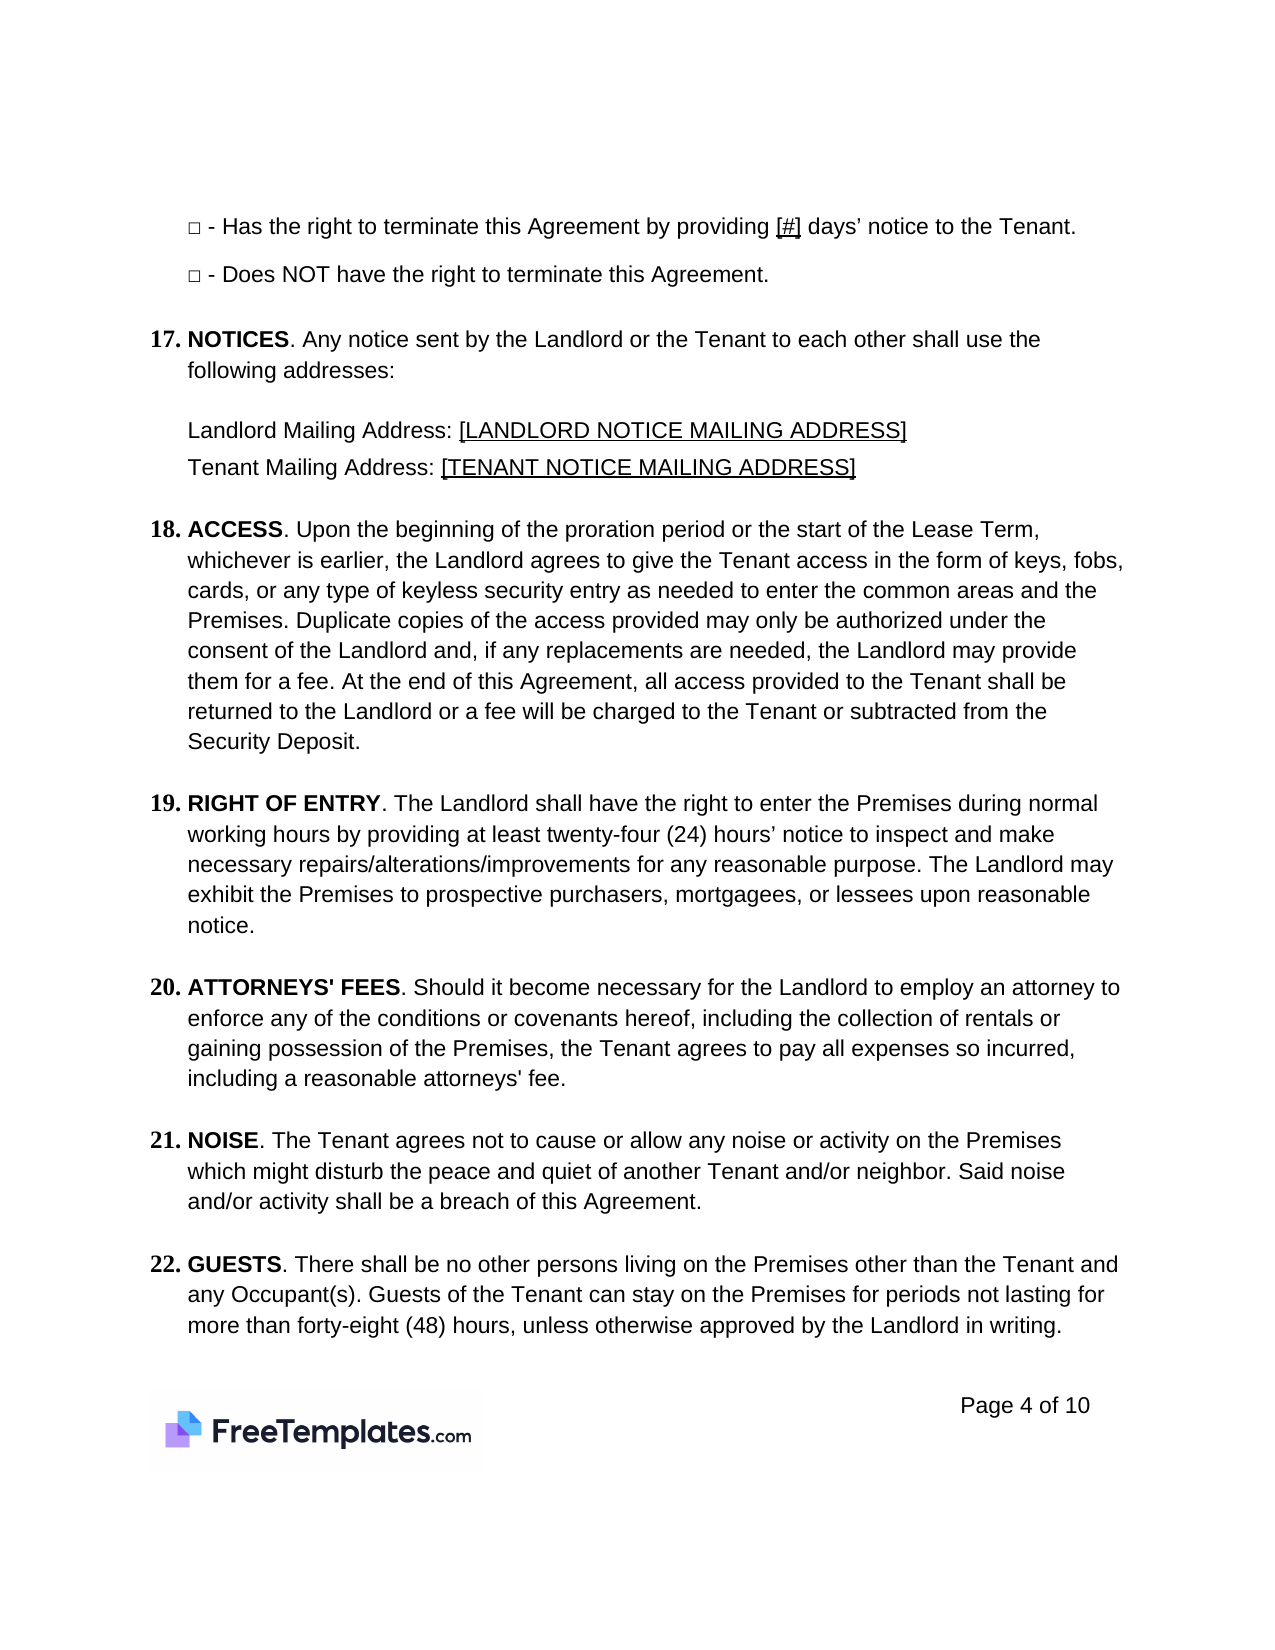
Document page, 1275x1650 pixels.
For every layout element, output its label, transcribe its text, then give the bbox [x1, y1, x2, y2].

list ☐ - Does NOT have the right to terminate this Agreement. [187, 258, 1125, 289]
list Tenant Mailing Address: [TENANT NOTICE MAILING ADDRESS] [187, 454, 1125, 480]
list ATTORNEYS' FEES. Should it become necessary for the Landlord to employ an attorney to enforce any of the conditions or covenants hereof, including the collection of rentals or gaining possession of the Premises, the Tenant agrees to pay all expenses so incurred, including a reasonable attorneys' fee. [150, 972, 1125, 1091]
list ☐ - Has the right to terminate this Agreement by providing [#] days’ notice to the Tenant. [187, 210, 1125, 241]
list NOTICES. Any notice sent by the Landlord or the Tenant to each other shall use the following addresses: [150, 324, 1125, 383]
list ACCESS. Upon the beginning of the proration period or the start of the Lease Term, whichever is earlier, the Landlord agrees to give the Tenant access in the form of keys, fobs, cards, or any type of keyless security entry as needed to enter the common areas and the Premises. Duplicate copies of the access provided may only be authorized under the consent of the Landlord and, if any replacements are needed, the Landlord may provide them for a fee. At the end of this Agreement, all access provided to the Tenant shall be returned to the Landlord or a fee will be charged to the Tenant or subtracted from the Security Deposit. [150, 514, 1125, 754]
list GUESTS. There shall be no other persons living on the Premises other than the Tenant and any Occupant(s). Guests of the Tenant can stay on the Premises for periods not lasting for more than forty-eight (48) hours, unless otherwise approved by the Landlord in writing. [150, 1249, 1125, 1338]
list Landlord Mailing Address: [LANDLORD NOTICE MAILING ADDRESS] [187, 417, 1125, 444]
list RIGHT OF ENTRY. The Landlord shall have the right to enter the Premises during normal working hours by providing at least twenty-four (24) hours’ notice to inspect and make necessary repairs/alterations/improvements for any reasonable purpose. The Landlord may exhibit the Premises to prospective purchasers, mortgagees, or lessees upon reasonable notice. [150, 788, 1125, 938]
list NOISE. The Tenant agrees not to cause or allow any noise or activity on the Premises which might disturb the peace and quiet of another Tenant and/or neighbor. Said noise and/or activity shall be a breach of this Agreement. [150, 1126, 1125, 1215]
